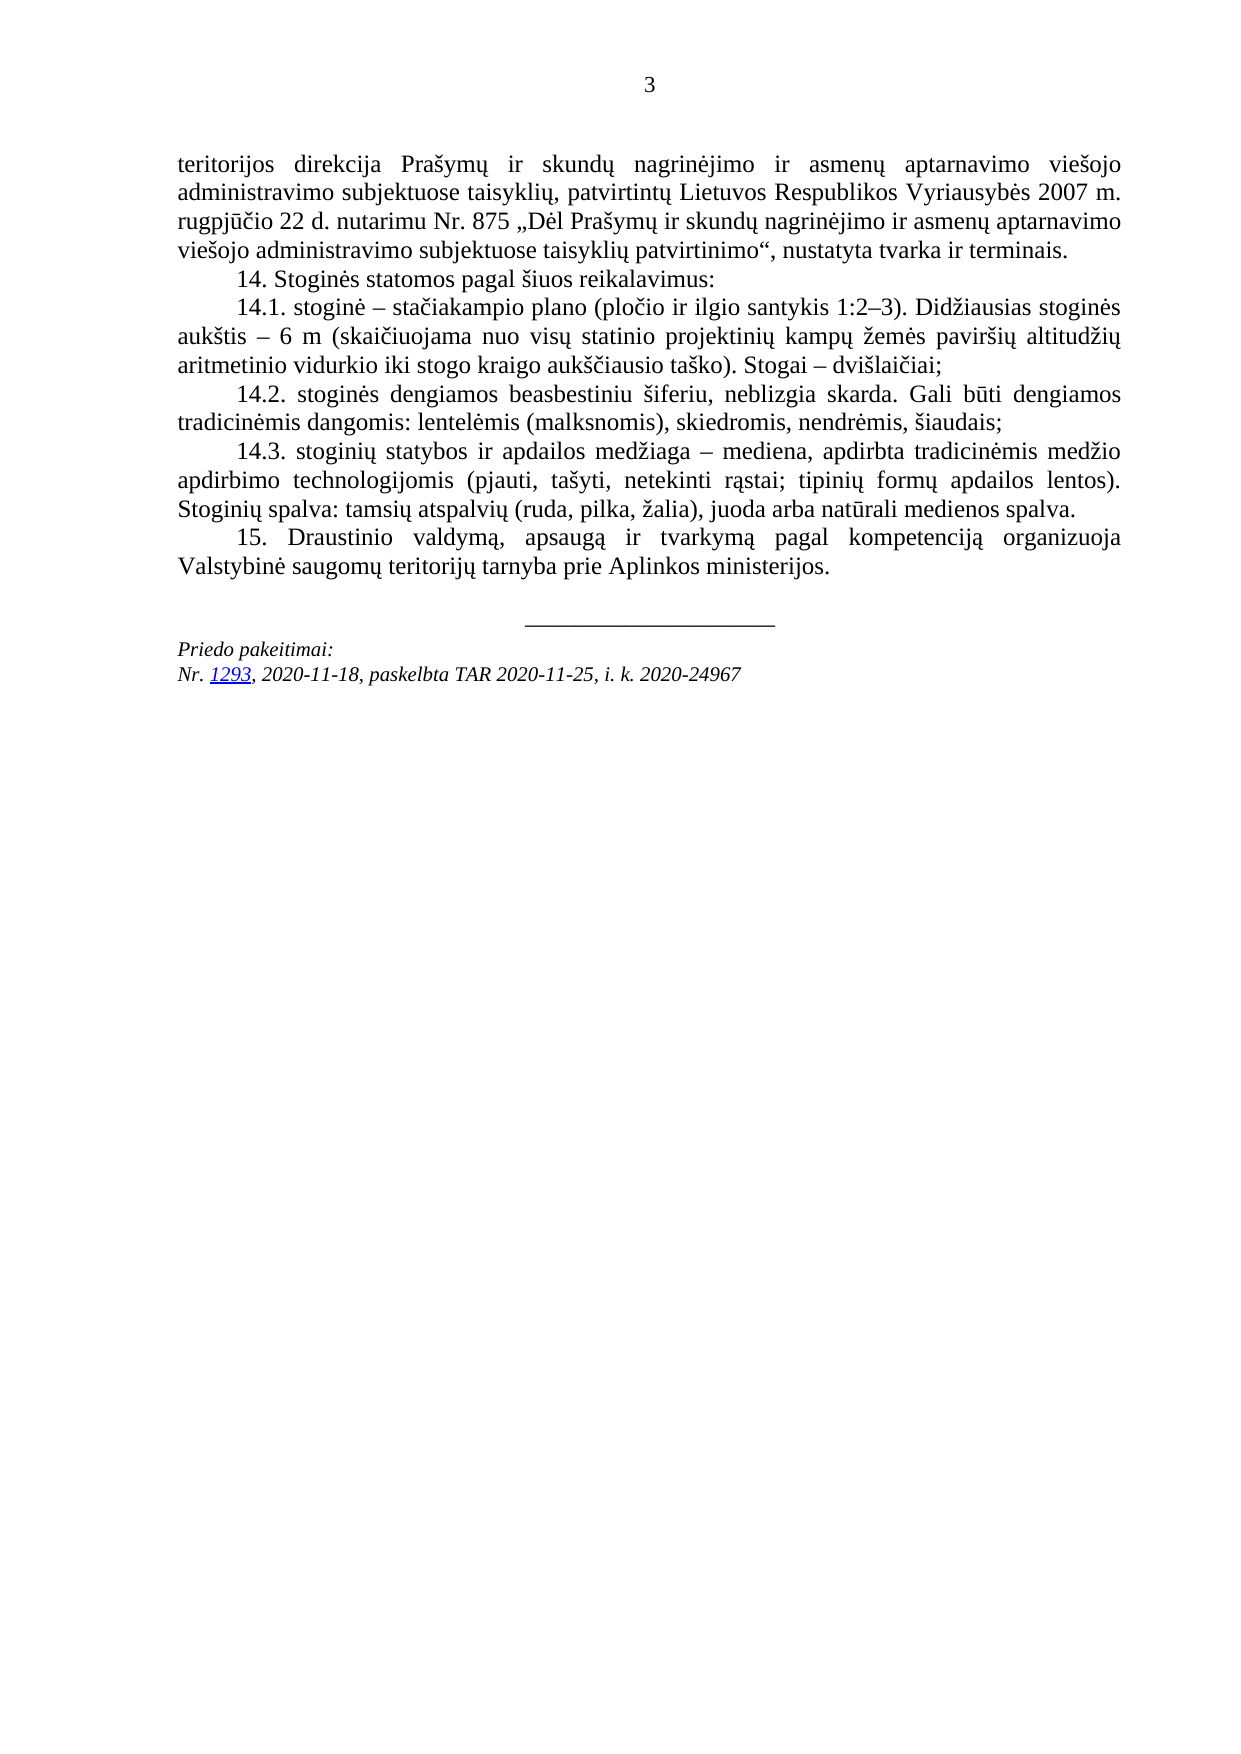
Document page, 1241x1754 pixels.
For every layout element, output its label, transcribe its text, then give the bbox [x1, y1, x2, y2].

text 14. Stoginės statomos pagal šiuos reikalavimus: [177, 264, 1122, 292]
text 15. Draustinio valdymą, apsaugą ir tvarkymą pagal kompetenciją organizuoja Valstybinė saugomų teritorijų tarnyba prie Aplinkos ministerijos. [177, 522, 1122, 580]
text 14.3. stoginių statybos ir apdailos medžiaga – mediena, apdirbta tradicinėmis medžio apdirbimo technologijomis (pjauti, tašyti, netekinti rąstai; tipinių formų apdailos lentos). Stoginių spalva: tamsių atspalvių (ruda, pilka, žalia), juoda arba natūrali medienos spalva. [177, 436, 1122, 522]
text Nr. 1293, 2020-11-18, paskelbta TAR 2020-11-25, i. k. 2020-24967 [177, 661, 1122, 686]
text teritorijos direkcija Prašymų ir skundų nagrinėjimo ir asmenų aptarnavimo viešojo administravimo subjektuose taisyklių, patvirtintų Lietuvos Respublikos Vyriausybės 2007 m. rugpjūčio 22 d. nutarimu Nr. 875 „Dėl Prašymų ir skundų nagrinėjimo ir asmenų aptarnavimo viešojo administravimo subjektuose taisyklių patvirtinimo“, nustatyta tvarka ir terminais. [177, 149, 1122, 264]
text 14.2. stoginės dengiamos beasbestiniu šiferiu, neblizgia skarda. Gali būti dengiamos tradicinėmis dangomis: lentelėmis (malksnomis), skiedromis, nendrėmis, šiaudais; [177, 379, 1122, 436]
text –––––––––––––––––––– [177, 609, 1122, 637]
text 14.1. stoginė – stačiakampio plano (pločio ir ilgio santykis 1:2–3). Didžiausias stoginės aukštis – 6 m (skaičiuojama nuo visų statinio projektinių kampų žemės paviršių altitudžių aritmetinio vidurkio iki stogo kraigo aukščiausio taško). Stogai – dvišlaičiai; [177, 292, 1122, 379]
text Priedo pakeitimai: [177, 637, 1122, 661]
